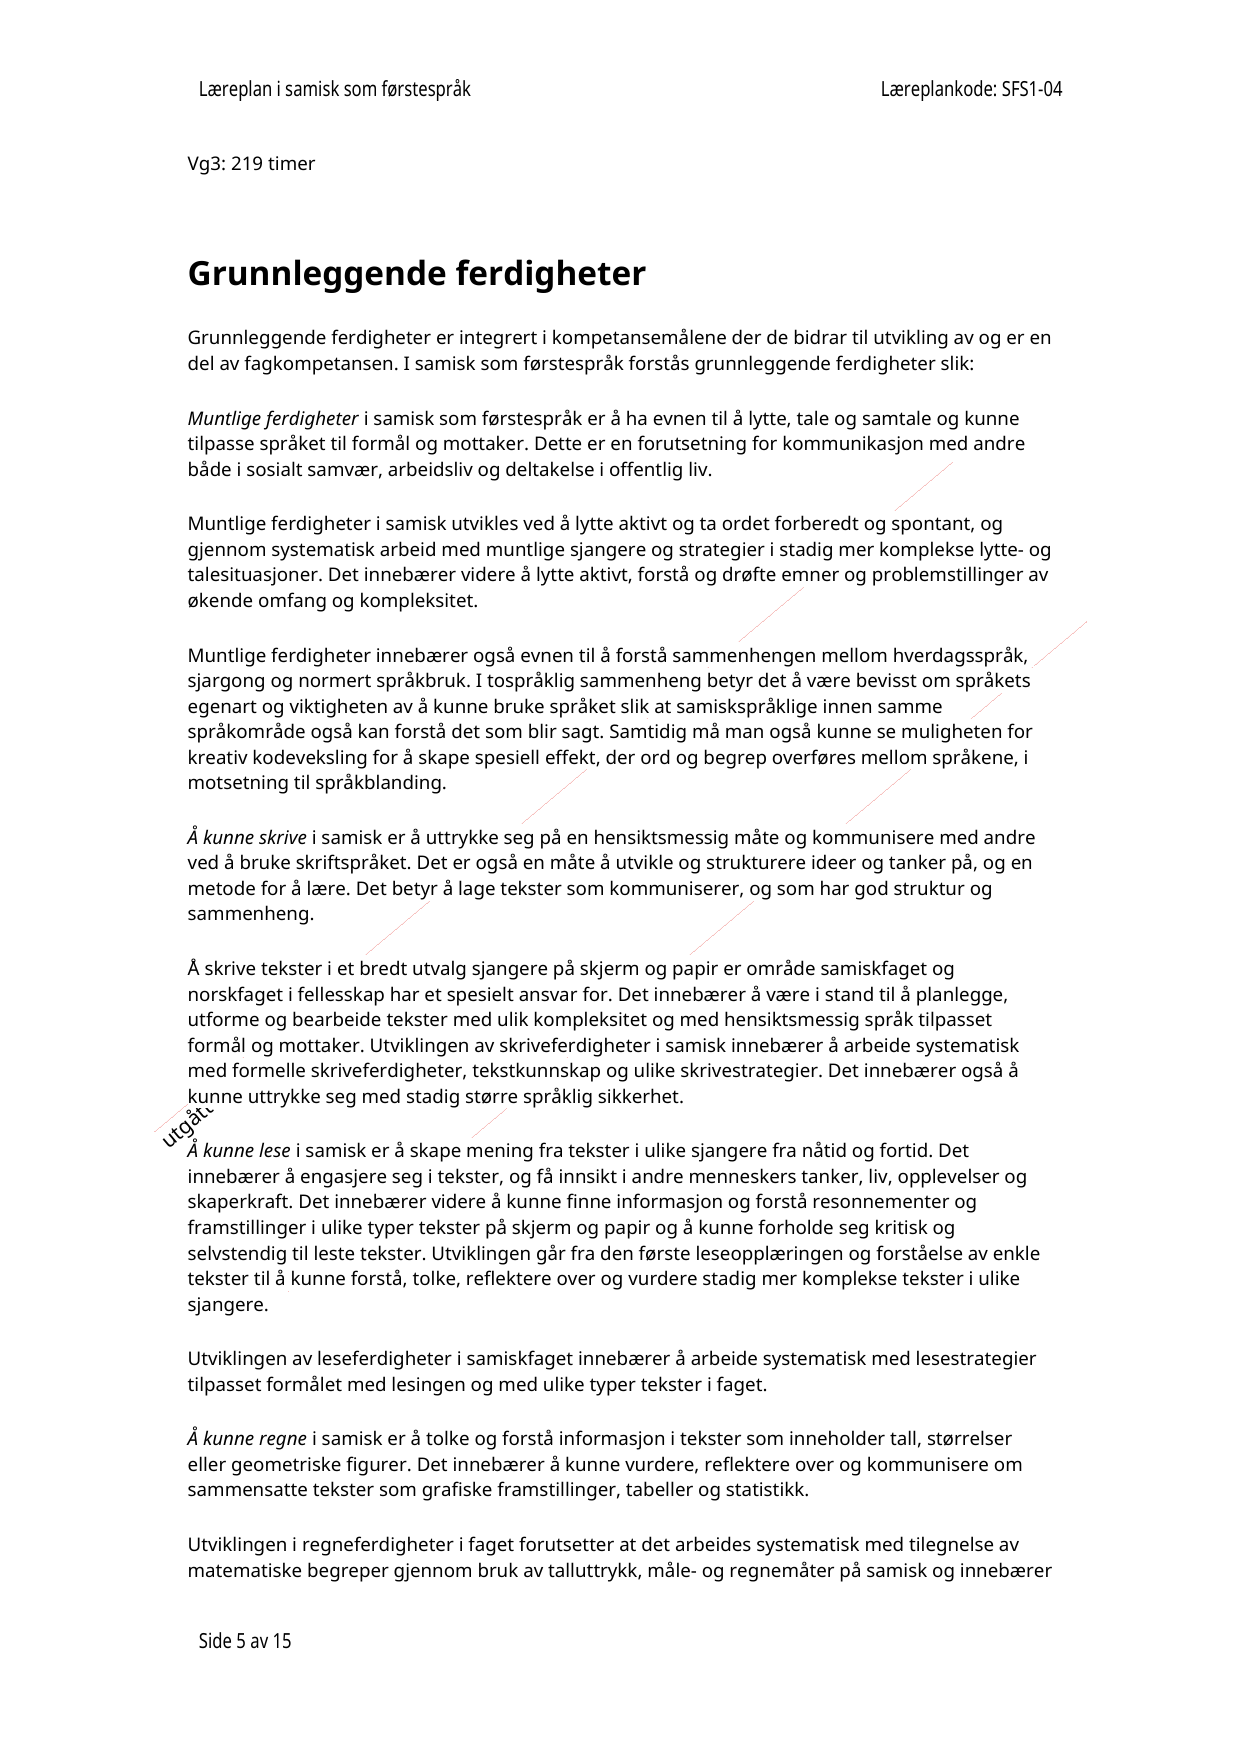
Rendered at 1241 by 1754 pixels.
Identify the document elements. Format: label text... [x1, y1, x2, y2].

text Vg3: 219 timer [315, 150, 1053, 176]
text Å kunne skrive i samisk er å uttrykke seg på en hensiktsmessig måte og kommunisere med andre ved å bruke skriftspråket. Det er også en måte å utvikle og strukturere ideer og tanker på, og en metode for å lære. Det betyr å lage tekster som kommuniserer, og som har god struktur og sammenheng. [401, 901, 752, 926]
subtitle Grunnleggende ferdigheter [655, 205, 1053, 296]
text Muntlige ferdigheter i samisk utvikles ved å lytte aktivt og ta ordet forberedt og spontant, og gjennom systematisk arbeid med muntlige sjangere og strategier i stadig mer komplekse lytte- og talesituasjoner. Det innebærer videre å lytte aktivt, forstå og drøfte emner og problemstillinger av økende omfang og kompleksitet. [774, 511, 1053, 613]
text Muntlige ferdigheter innebærer også evnen til å forstå sammenhengen mellom hverdagsspråk, sjargong og normert språkbruk. I tospråklig sammenheng betyr det å være bevisst om språkets egenart og viktigheten av å kunne bruke språket slik at samiskspråklige innen samme språkområde også kan forstå det som blir sagt. Samtidig må man også kunne se muligheten for kreativ kodeveksling for å skape spesiell effekt, der ord og begrep overføres mellom språkene, i motsetning til språkblanding. [187, 642, 707, 795]
text Grunnleggende ferdigheter er integrert i kompetansemålene der de bidrar til utvikling av og er en del av fagkompetansen. I samisk som førstespråk forstås grunnleggende ferdigheter slik: [975, 325, 1053, 376]
text Å skrive tekster i et bredt utvalg sjangere på skjerm og papir er område samiskfaget og norskfaget i fellesskap har et spesielt ansvar for. Det innebærer å være i stand til å planlegge, utforme og bearbeide tekster med ulik kompleksitet og med hensiktsmessig språk tilpasset formål og mottaker. Utviklingen av skriveferdigheter i samisk innebærer å arbeide systematisk med formelle skriveferdigheter, tekstkunnskap og ulike skrivestrategier. Det innebærer også å kunne uttrykke seg med stadig større språklig sikkerhet. [568, 955, 1053, 1108]
text Å kunne lese i samisk er å skape mening fra tekster i ulike sjangere fra nåtid og fortid. Det innebærer å engasjere seg i tekster, og få innsikt i andre menneskers tanker, liv, opplevelser og skaperkraft. Det innebærer videre å kunne finne informasjon og forstå resonnementer og framstillinger i ulike typer tekster på skjerm og papir og å kunne forholde seg kritisk og selvstendig til leste tekster. Utviklingen går fra den første leseopplæringen og forståelse av enkle tekster til å kunne forstå, tolke, reflektere over og vurdere stadig mer komplekse tekster i ulike sjangere. [269, 1138, 1053, 1316]
text Muntlige ferdigheter innebærer også evnen til å forstå sammenhengen mellom hverdagsspråk, sjargong og normert språkbruk. I tospråklig sammenheng betyr det å være bevisst om språkets egenart og viktigheten av å kunne bruke språket slik at samiskspråklige innen samme språkområde også kan forstå det som blir sagt. Samtidig må man også kunne se muligheten for kreativ kodeveksling for å skape spesiell effekt, der ord og begrep overføres mellom språkene, i motsetning til språkblanding. [882, 651, 1053, 795]
text Muntlige ferdigheter i samisk utvikles ved å lytte aktivt og ta ordet forberedt og spontant, og gjennom systematisk arbeid med muntlige sjangere og strategier i stadig mer komplekse lytte- og talesituasjoner. Det innebærer videre å lytte aktivt, forstå og drøfte emner og problemstillinger av økende omfang og kompleksitet. [478, 587, 802, 613]
text Utviklingen av leseferdigheter i samiskfaget innebærer å arbeide systematisk med lesestrategier tilpasset formålet med lesingen og med ulike typer tekster i faget. [768, 1346, 1053, 1397]
text Å kunne skrive i samisk er å uttrykke seg på en hensiktsmessig måte og kommunisere med andre ved å bruke skriftspråket. Det er også en måte å utvikle og strukturere ideer og tanker på, og en metode for å lære. Det betyr å lage tekster som kommuniserer, og som har god struktur og sammenheng. [726, 824, 1053, 926]
text Muntlige ferdigheter i samisk som førstespråk er å ha evnen til å lytte, tale og samtale og kunne tilpasse språket til formål og mottaker. Dette er en forutsetning for kommunikasjon med andre både i sosialt samvær, arbeidsliv og deltakelse i offentlig liv. [713, 405, 1053, 481]
text Å kunne regne i samisk er å tolke og forstå informasjon i tekster som inneholder tall, størrelser eller geometriske figurer. Det innebærer å kunne vurdere, reflektere over og kommunisere om sammensatte tekster som grafiske framstillinger, tabeller og statistikk. [814, 1426, 1053, 1502]
